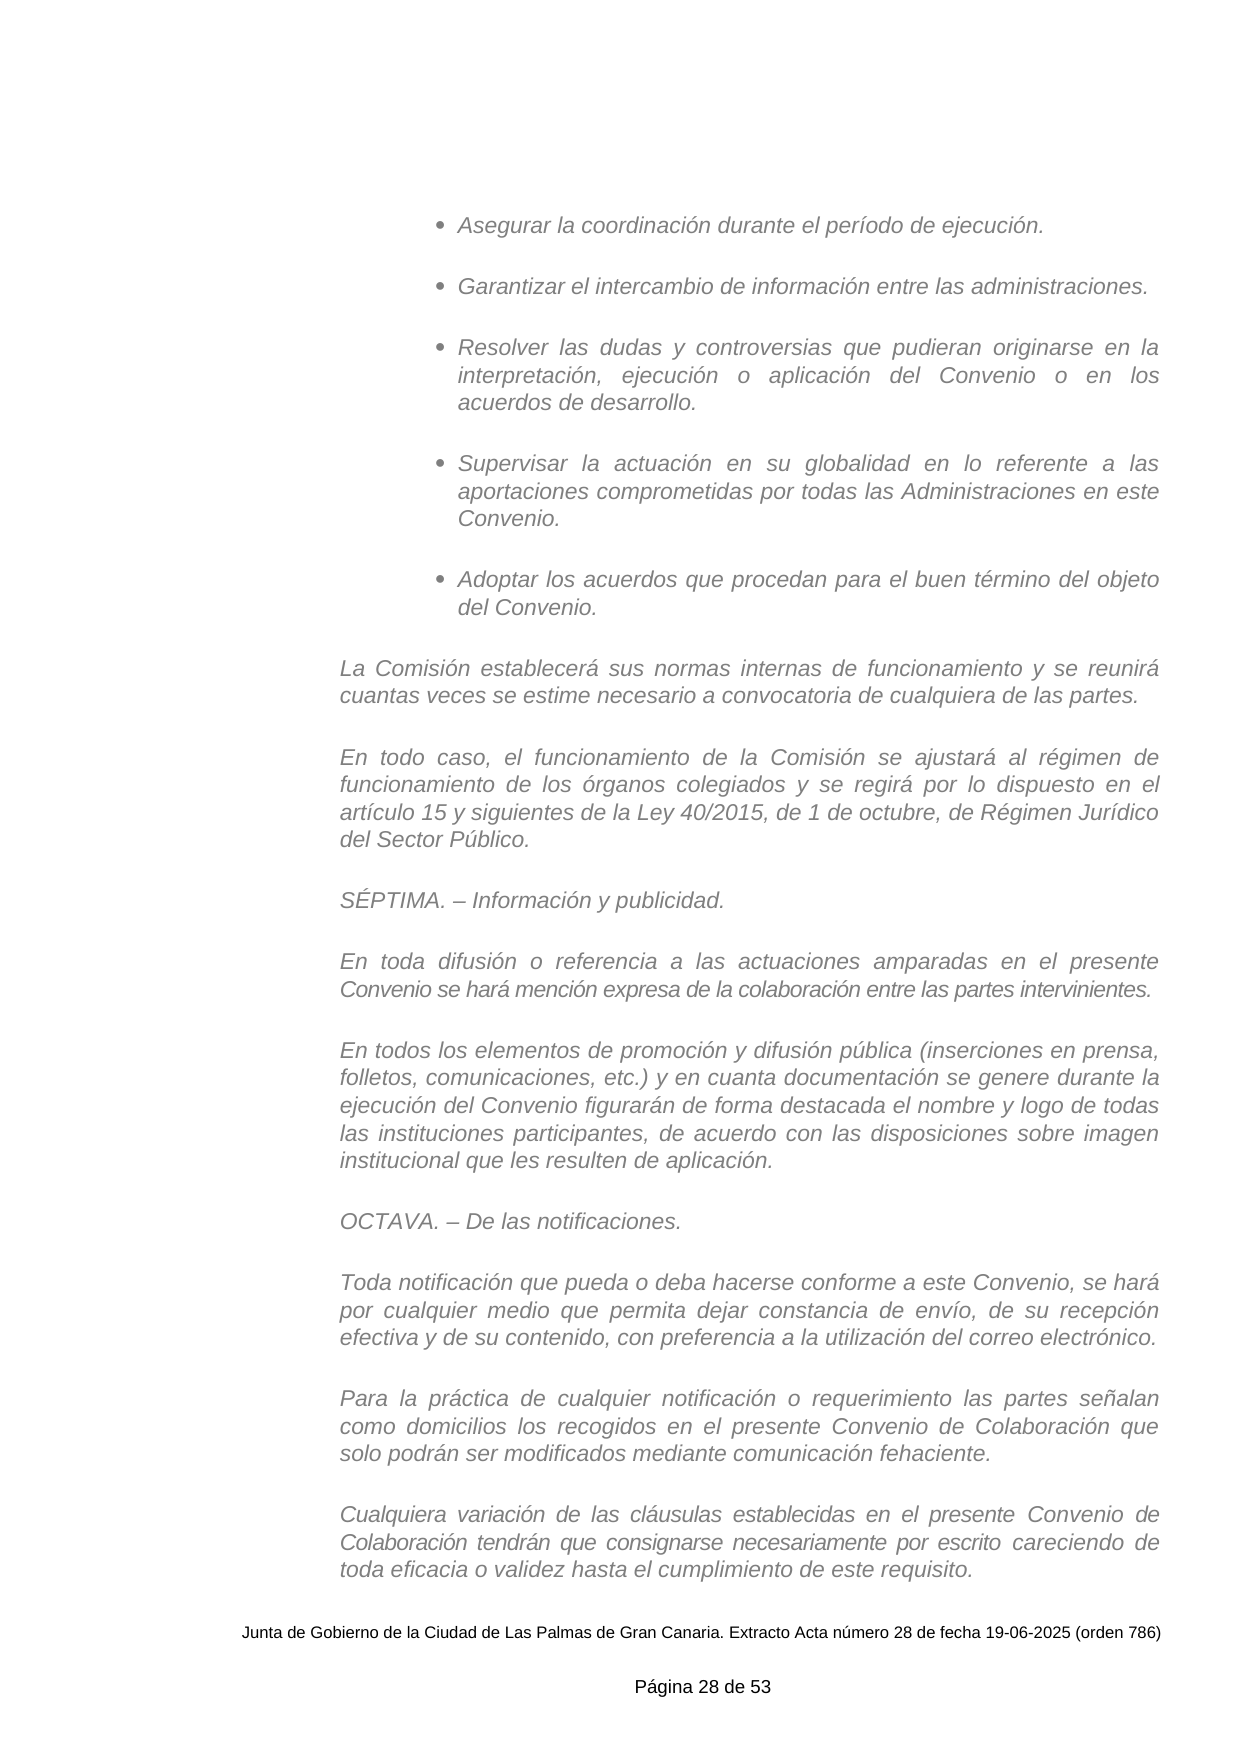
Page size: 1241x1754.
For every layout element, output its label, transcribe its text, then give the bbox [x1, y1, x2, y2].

text La Comisión establecerá sus normas internas de funcionamiento y se reunirá cuantas veces se estime necesario a convocatoria de cualquiera de las partes. [339, 655, 1162, 709]
text Toda notificación que pueda o deba hacerse conforme a este Convenio, se hará por cualquier medio que permita dejar constancia de envío, de su recepción efectiva y de su contenido, con preferencia a la utilización del correo electrónico. [339, 1269, 1162, 1351]
list Adoptar los acuerdos que procedan para el buen término del objeto del Convenio. [436, 566, 1162, 620]
text Para la práctica de cualquier notificación o requerimiento las partes señalan como domicilios los recogidos en el presente Convenio de Colaboración que solo podrán ser modificados mediante comunicación fehaciente. [339, 1385, 1162, 1467]
text En todo caso, el funcionamiento de la Comisión se ajustará al régimen de funcionamiento de los órganos colegiados y se regirá por lo dispuesto en el artículo 15 y siguientes de la Ley 40/2015, de 1 de octubre, de Régimen Jurídico del Sector Público. [339, 743, 1162, 853]
list Garantizar el intercambio de información entre las administraciones. [436, 273, 1162, 299]
text OCTAVA. – De las notificaciones. [339, 1208, 1162, 1234]
list Supervisar la actuación en su globalidad en lo referente a las aportaciones comprometidas por todas las Administraciones en este Convenio. [436, 450, 1162, 532]
text En toda difusión o referencia a las actuaciones amparadas en el presente Convenio se hará mención expresa de la colaboración entre las partes intervinientes. [339, 948, 1162, 1002]
text Cualquiera variación de las cláusulas establecidas en el presente Convenio de Colaboración tendrán que consignarse necesariamente por escrito careciendo de toda eficacia o validez hasta el cumplimiento de este requisito. [339, 1501, 1162, 1583]
list Asegurar la coordinación durante el período de ejecución. [436, 212, 1162, 238]
list Resolver las dudas y controversias que pudieran originarse en la interpretación, ejecución o aplicación del Convenio o en los acuerdos de desarrollo. [436, 334, 1162, 416]
text En todos los elementos de promoción y difusión pública (inserciones en prensa, folletos, comunicaciones, etc.) y en cuanta documentación se genere durante la ejecución del Convenio figurarán de forma destacada el nombre y logo de todas las instituciones participantes, de acuerdo con las disposiciones sobre imagen institucional que les resulten de aplicación. [339, 1037, 1162, 1173]
text SÉPTIMA. – Información y publicidad. [339, 887, 1162, 913]
